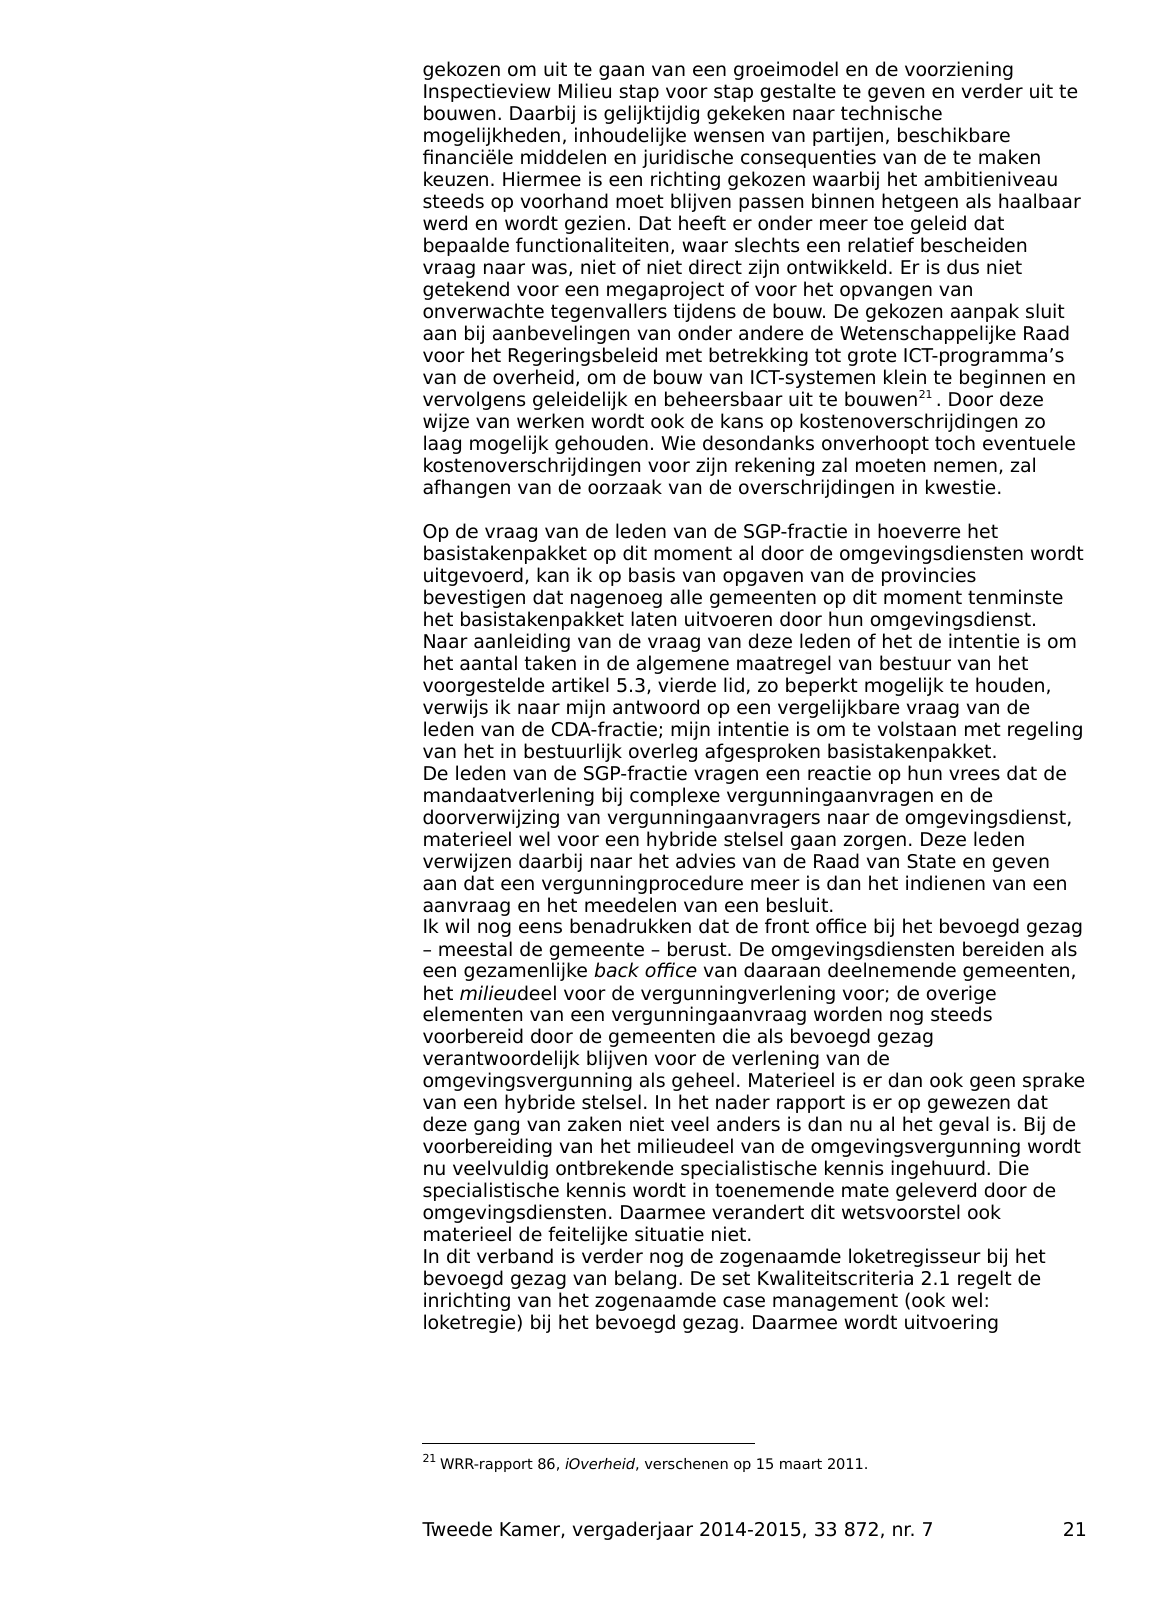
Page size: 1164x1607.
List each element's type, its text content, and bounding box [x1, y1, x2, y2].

text Op de vraag van de leden van de SGP-fractie in hoeverre het basistakenpakket op dit moment al door de omgevingsdiensten wordt uitgevoerd, kan ik op basis van opgaven van de provincies bevestigen dat nagenoeg alle gemeenten op dit moment tenminste het basistakenpakket laten uitvoeren door hun omgevingsdienst. Naar aanleiding van de vraag van deze leden of het de intentie is om het aantal taken in de algemene maatregel van bestuur van het voorgestelde artikel 5.3, vierde lid, zo beperkt mogelijk te houden, verwijs ik naar mijn antwoord op een vergelijkbare vraag van de leden van de CDA-fractie; mijn intentie is om te volstaan met regeling van het in bestuurlijk overleg afgesproken basistakenpakket. [422, 521, 1087, 763]
text Ik wil nog eens benadrukken dat de front office bij het bevoegd gezag – meestal de gemeente – berust. De omgevingsdiensten bereiden als een gezamenlijke back office van daaraan deelnemende gemeenten, het milieudeel voor de vergunningverlening voor; de overige elementen van een vergunningaanvraag worden nog steeds voorbereid door de gemeenten die als bevoegd gezag verantwoordelijk blijven voor de verlening van de omgevingsvergunning als geheel. Materieel is er dan ook geen sprake van een hybride stelsel. In het nader rapport is er op gewezen dat deze gang van zaken niet veel anders is dan nu al het geval is. Bij de voorbereiding van het milieudeel van de omgevingsvergunning wordt nu veelvuldig ontbrekende specialistische kennis ingehuurd. Die specialistische kennis wordt in toenemende mate geleverd door de omgevingsdiensten. Daarmee verandert dit wetsvoorstel ook materieel de feitelijke situatie niet. [422, 916, 1087, 1246]
text WRR-rapport 86, iOverheid, verschenen op 15 maart 2011. [422, 1452, 1087, 1474]
text De leden van de SGP-fractie vragen een reactie op hun vrees dat de mandaatverlening bij complexe vergunningaanvragen en de doorverwijzing van vergunningaanvragers naar de omgevingsdienst, materieel wel voor een hybride stelsel gaan zorgen. Deze leden verwijzen daarbij naar het advies van de Raad van State en geven aan dat een vergunningprocedure meer is dan het indienen van een aanvraag en het meedelen van een besluit. [422, 763, 1087, 916]
text gekozen om uit te gaan van een groeimodel en de voorziening Inspectieview Milieu stap voor stap gestalte te geven en verder uit te bouwen. Daarbij is gelijktijdig gekeken naar technische mogelijkheden, inhoudelijke wensen van partijen, beschikbare financiële middelen en juridische consequenties van de te maken keuzen. Hiermee is een richting gekozen waarbij het ambitieniveau steeds op voorhand moet blijven passen binnen hetgeen als haalbaar werd en wordt gezien. Dat heeft er onder meer toe geleid dat bepaalde functionaliteiten, waar slechts een relatief bescheiden vraag naar was, niet of niet direct zijn ontwikkeld. Er is dus niet getekend voor een megaproject of voor het opvangen van onverwachte tegenvallers tijdens de bouw. De gekozen aanpak sluit aan bij aanbevelingen van onder andere de Wetenschappelijke Raad voor het Regeringsbeleid met betrekking tot grote ICT-programma’s van de overheid, om de bouw van ICT-systemen klein te beginnen en vervolgens geleidelijk en beheersbaar uit te bouwen. Door deze wijze van werken wordt ook de kans op kostenoverschrijdingen zo laag mogelijk gehouden. Wie desondanks onverhoopt toch eventuele kostenoverschrijdingen voor zijn rekening zal moeten nemen, zal afhangen van de oorzaak van de overschrijdingen in kwestie. [422, 59, 1087, 499]
text In dit verband is verder nog de zogenaamde loketregisseur bij het bevoegd gezag van belang. De set Kwaliteitscriteria 2.1 regelt de inrichting van het zogenaamde case management (ook wel: loketregie) bij het bevoegd gezag. Daarmee wordt uitvoering [422, 1246, 1087, 1378]
